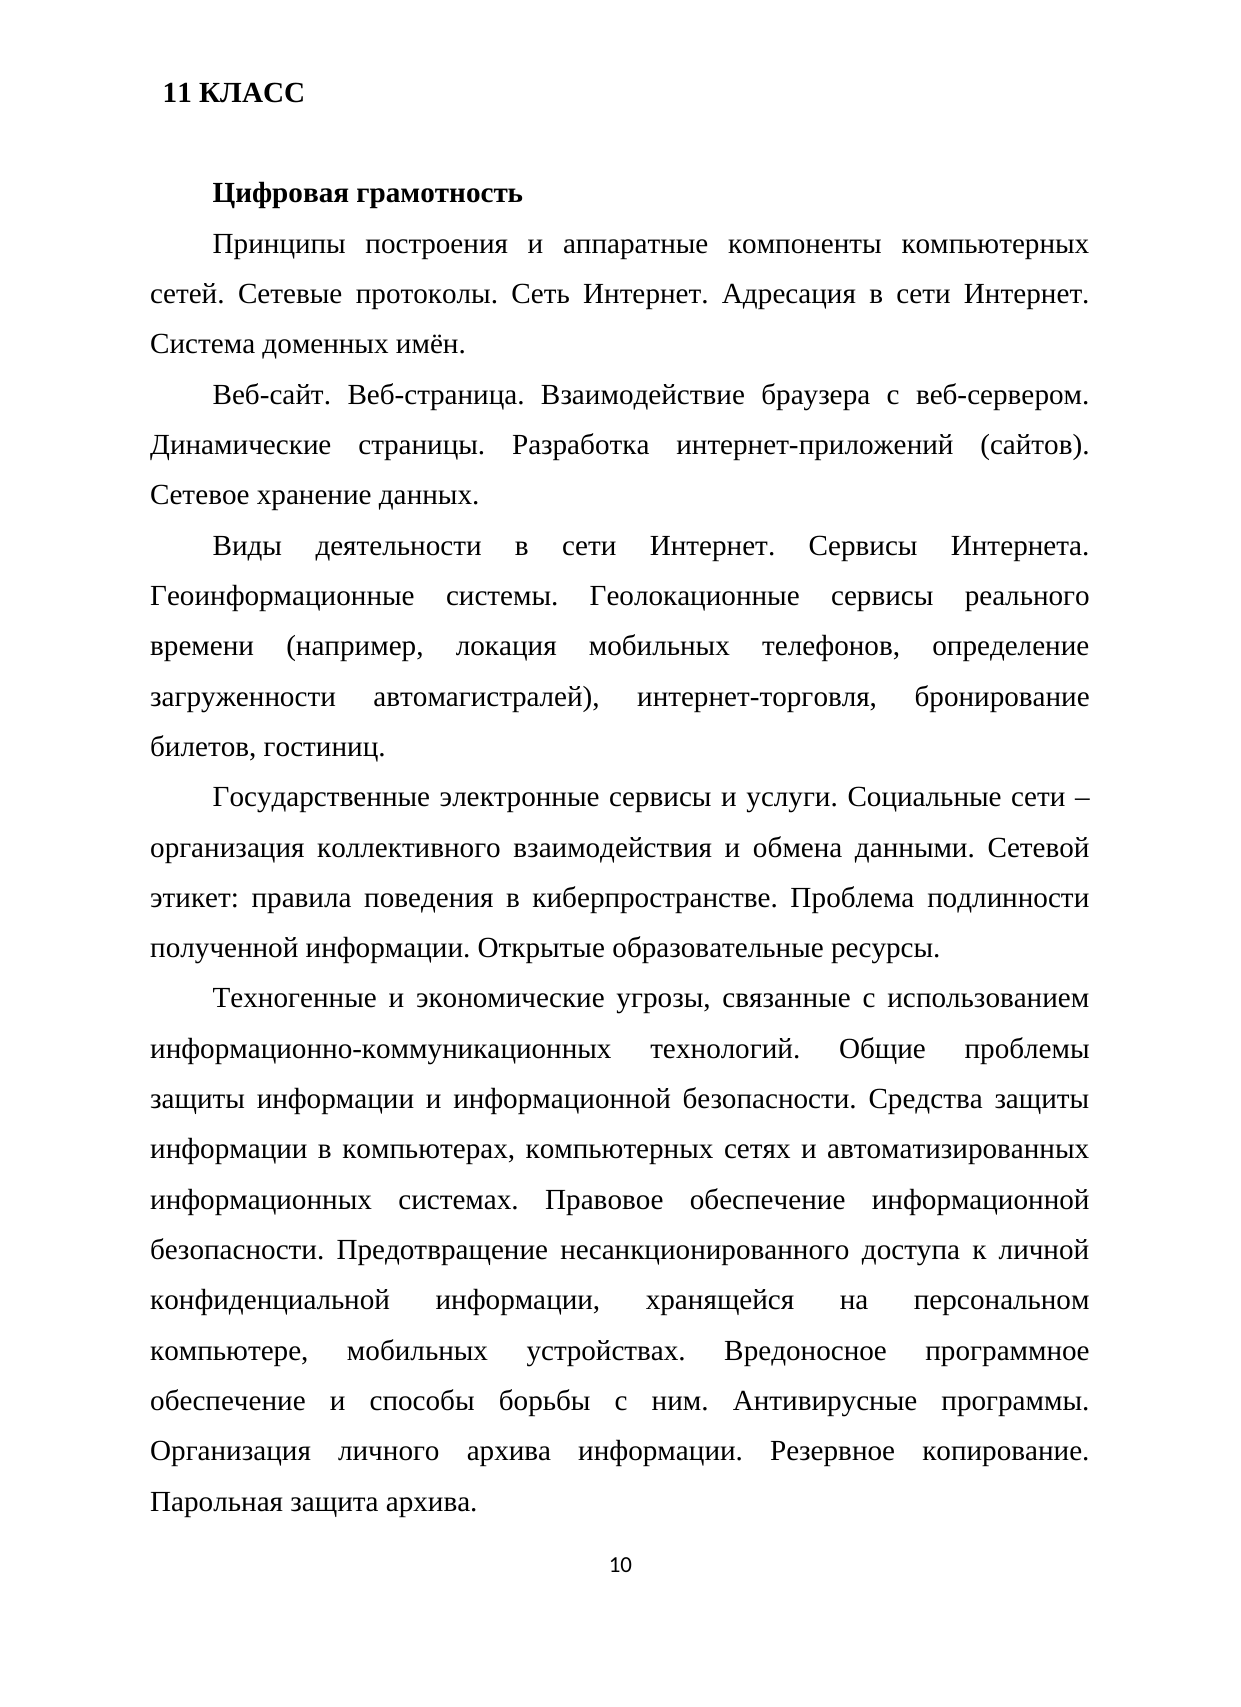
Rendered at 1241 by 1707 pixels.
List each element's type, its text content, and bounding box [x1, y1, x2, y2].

text Цифровая грамотность [150, 176, 1090, 209]
text Виды деятельности в сети Интернет. Сервисы Интернета. Геоинформационные системы. Геолокационные сервисы реального времени (например, локация мобильных телефонов, определение загруженности автомагистралей), интернет-торговля, бронирование билетов, гостиниц. [150, 528, 1090, 763]
text 11 КЛАСС [162, 75, 1090, 108]
text Принципы построения и аппаратные компоненты компьютерных сетей. Сетевые протоколы. Сеть Интернет. Адресация в сети Интернет. Система доменных имён. [150, 226, 1090, 360]
text Веб-сайт. Веб-страница. Взаимодействие браузера с веб-сервером. Динамические страницы. Разработка интернет-приложений (сайтов). Сетевое хранение данных. [150, 377, 1090, 511]
text Государственные электронные сервисы и услуги. Социальные сети – организация коллективного взаимодействия и обмена данными. Сетевой этикет: правила поведения в киберпространстве. Проблема подлинности полученной информации. Открытые образовательные ресурсы. [150, 779, 1090, 964]
text Техногенные и экономические угрозы, связанные с использованием информационно-коммуникационных технологий. Общие проблемы защиты информации и информационной безопасности. Средства защиты информации в компьютерах, компьютерных сетях и автоматизированных информационных системах. Правовое обеспечение информационной безопасности. Предотвращение несанкционированного доступа к личной конфиденциальной информации, хранящейся на персональном компьютере, мобильных устройствах. Вредоносное программное обеспечение и способы борьбы с ним. Антивирусные программы. Организация личного архива информации. Резервное копирование. Парольная защита архива. [150, 981, 1090, 1517]
